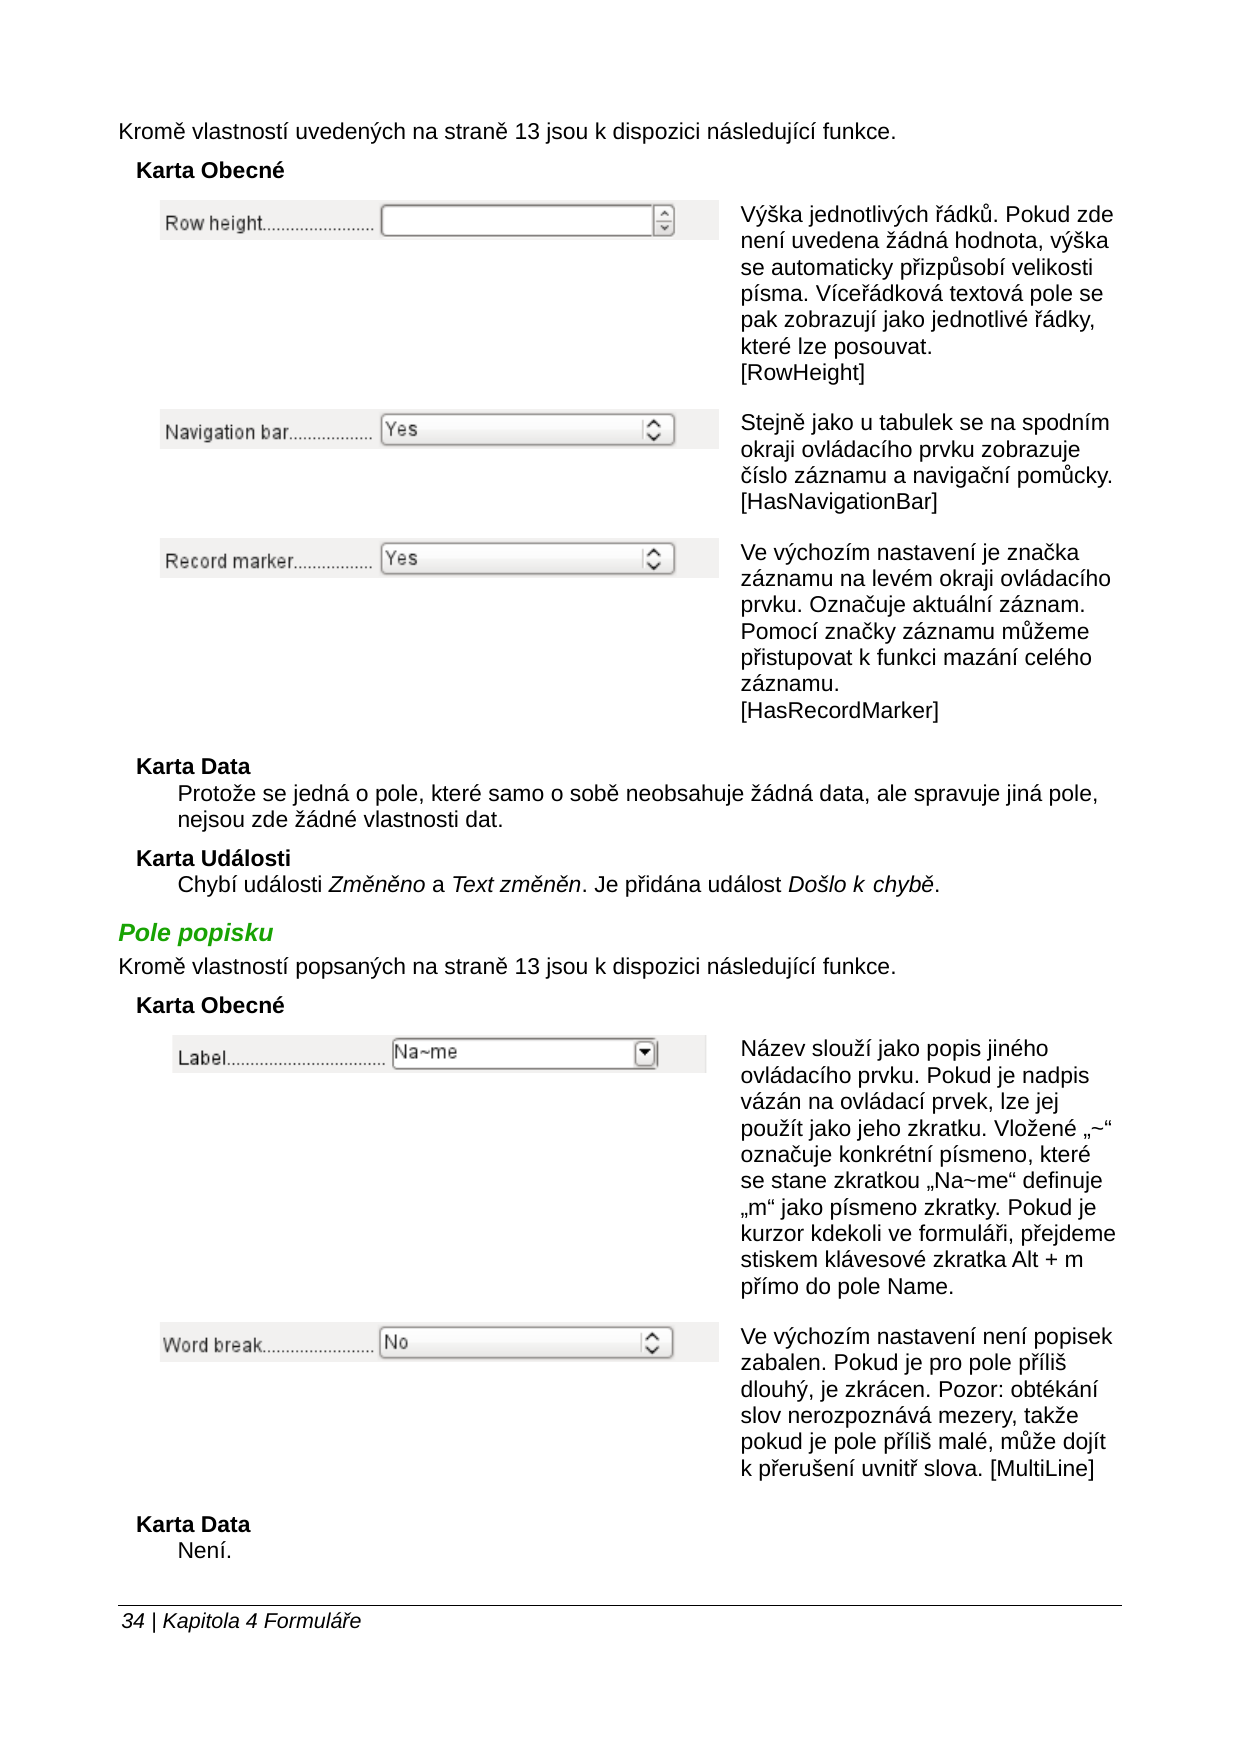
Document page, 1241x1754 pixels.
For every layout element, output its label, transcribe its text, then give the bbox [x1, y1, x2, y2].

text Karta Data [136, 753, 1122, 779]
table_cell Ve výchozím nastavení není popisek zabalen. Pokud je pro pole příliš dlouhý, je zkrácen. Pozor: obtékání slov nerozpoznává mezery, takže pokud je pole příliš malé, může dojít k přerušení uvnitř slova. [MultiLine] [735, 1317, 1122, 1499]
table_cell Stejně jako u tabulek se na spodním okraji ovládacího prvku zobrazuje číslo záznamu a navigační pomůcky. [HasNavigationBar] [735, 404, 1124, 533]
table_header Výška jednotlivých řádků. Pokud zde není uvedena žádná hodnota, výška se automaticky přizpůsobí velikosti písma. Víceřádková textová pole se pak zobrazují jako jednotlivé řádky, které lze posouvat. [RowHeight] [735, 195, 1124, 403]
picture [159, 538, 719, 578]
table_header [144, 1030, 734, 1317]
picture [159, 1322, 719, 1362]
picture [172, 1035, 707, 1073]
table_header [144, 195, 734, 403]
text Karta Obecné [136, 157, 1122, 183]
table_cell [144, 404, 734, 533]
text Karta Data [136, 1511, 1122, 1537]
text Protože se jedná o pole, které samo o sobě neobsahuje žádná data, ale spravuje jiná pole, nejsou zde žádné vlastnosti dat. [177, 779, 1122, 832]
table_cell Ve výchozím nastavení je značka záznamu na levém okraji ovládacího prvku. Označuje aktuální záznam. Pomocí značky záznamu můžeme přistupovat k funkci mazání celého záznamu. [HasRecordMarker] [735, 533, 1124, 741]
table_header Název slouží jako popis jiného ovládacího prvku. Pokud je nadpis vázán na ovládací prvek, lze jej použít jako jeho zkratku. Vložené „~“ označuje konkrétní písmeno, které se stane zkratkou „Na~me“ definuje „m“ jako písmeno zkratky. Pokud je kurzor kdekoli ve formuláři, přejdeme stiskem klávesové zkratka Alt + m přímo do pole Name. [735, 1030, 1122, 1317]
text Kromě vlastností uvedených na straně 13 jsou k dispozici následující funkce. [118, 118, 1122, 144]
text Kromě vlastností popsaných na straně 13 jsou k dispozici následující funkce. [118, 953, 1122, 979]
subtitle Pole popisku [118, 918, 1122, 947]
text Karta Události [136, 845, 1122, 871]
picture [159, 200, 719, 240]
picture [159, 409, 719, 449]
text Není. [177, 1537, 1122, 1564]
text Karta Obecné [136, 992, 1122, 1018]
text Chybí události Změněno a Text změněn. Je přidána událost Došlo k chybě. [177, 871, 1122, 897]
table_cell [144, 533, 734, 741]
table_cell [144, 1317, 734, 1499]
